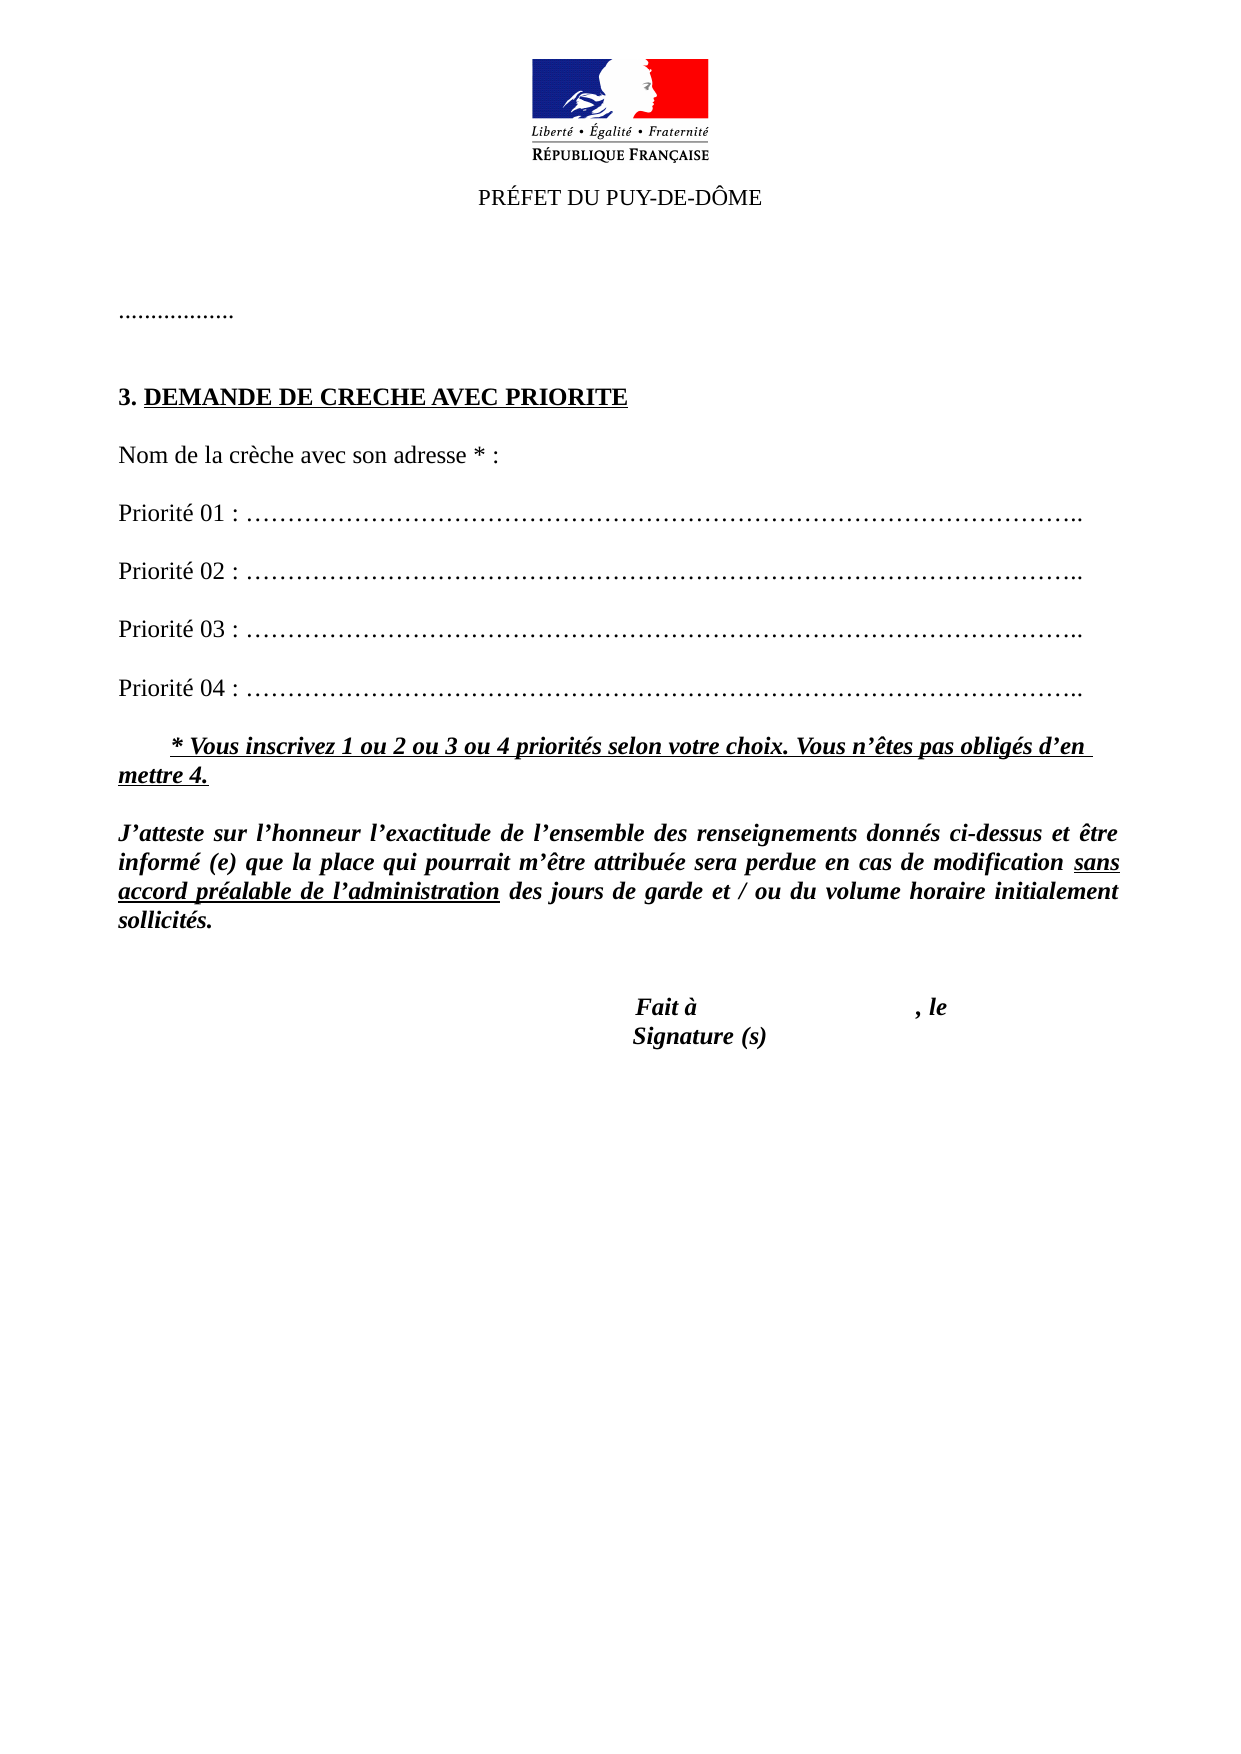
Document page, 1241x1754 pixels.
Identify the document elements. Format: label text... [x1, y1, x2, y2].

text 3. DEMANDE DE CRECHE AVEC PRIORITE [118, 382, 1122, 411]
text .................. [118, 295, 1122, 324]
text * Vous inscrivez 1 ou 2 ou 3 ou 4 priorités selon votre choix. Vous n’êtes pas obligés d’en mettre 4. [118, 731, 1122, 789]
text Priorité 04 : ……………………………………………………………………………………….. [118, 672, 1122, 702]
text J’atteste sur l’honneur l’exactitude de l’ensemble des renseignements donnés ci-dessus et être informé (e) que la place qui pourrait m’être attribuée sera perdue en cas de modification sans accord préalable de l’administration des jours de garde et / ou du volume horaire initialement sollicités. [118, 818, 1122, 934]
text Priorité 01 : ……………………………………………………………………………………….. [118, 498, 1122, 527]
text Nom de la crèche avec son adresse * : [118, 440, 1122, 469]
text Fait à , le Signature (s) [118, 992, 1122, 1050]
text Priorité 02 : ……………………………………………………………………………………….. [118, 556, 1122, 585]
text Priorité 03 : ……………………………………………………………………………………….. [118, 614, 1122, 643]
